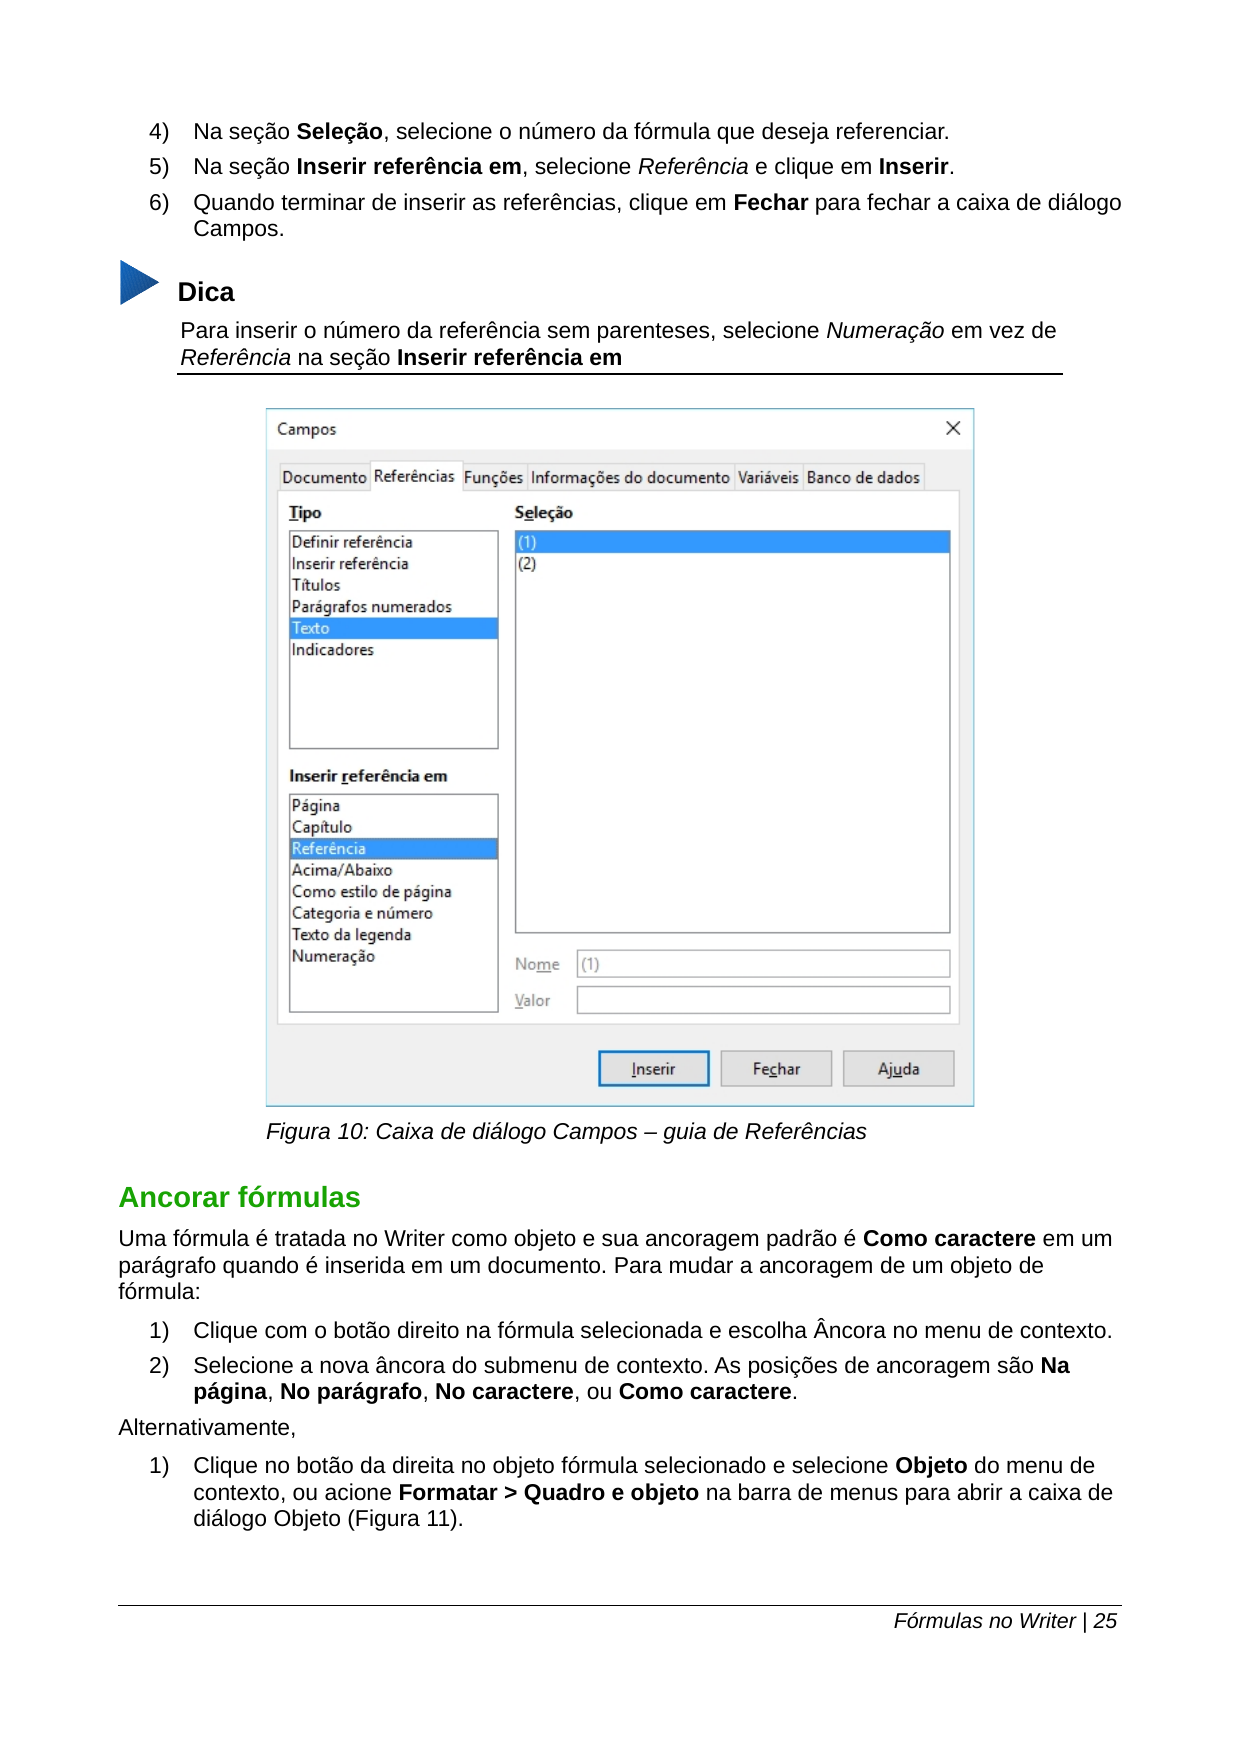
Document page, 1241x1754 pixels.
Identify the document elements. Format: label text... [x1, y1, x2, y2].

subtitle Ancorar fórmulas [118, 1180, 1122, 1213]
text Alternativamente, [118, 1413, 1122, 1440]
list Quando terminar de inserir as referências, clique em Fechar para fechar a caixa de diálogo Campos. [169, 188, 1122, 241]
list Na seção Inserir referência em, selecione Referência e clique em Inserir. [169, 153, 1122, 180]
text Figura 10: Caixa de diálogo Campos – guia de Referências [266, 1118, 974, 1144]
text Uma fórmula é tratada no Writer como objeto e sua ancoragem padrão é Como caractere em um parágrafo quando é inserida em um documento. Para mudar a ancoragem de um objeto de fórmula: [118, 1225, 1122, 1304]
list Selecione a nova âncora do submenu de contexto. As posições de ancoragem são Na página, No parágrafo, No caractere, ou Como caractere. [169, 1352, 1122, 1405]
list Na seção Seleção, selecione o número da fórmula que deseja referenciar. [169, 118, 1122, 144]
picture [265, 408, 975, 1107]
subtitle Dica [118, 258, 1122, 307]
list Clique no botão da direita no objeto fórmula selecionado e selecione Objeto do menu de contexto, ou acione Formatar > Quadro e objeto na barra de menus para abrir a caixa de diálogo Objeto (Figura 11). [169, 1452, 1122, 1531]
list Clique com o botão direito na fórmula selecionada e escolha Âncora no menu de contexto. [169, 1317, 1122, 1343]
text Para inserir o número da referência sem parenteses, selecione Numeração em vez de Referência na seção Inserir referência em [177, 314, 1063, 373]
